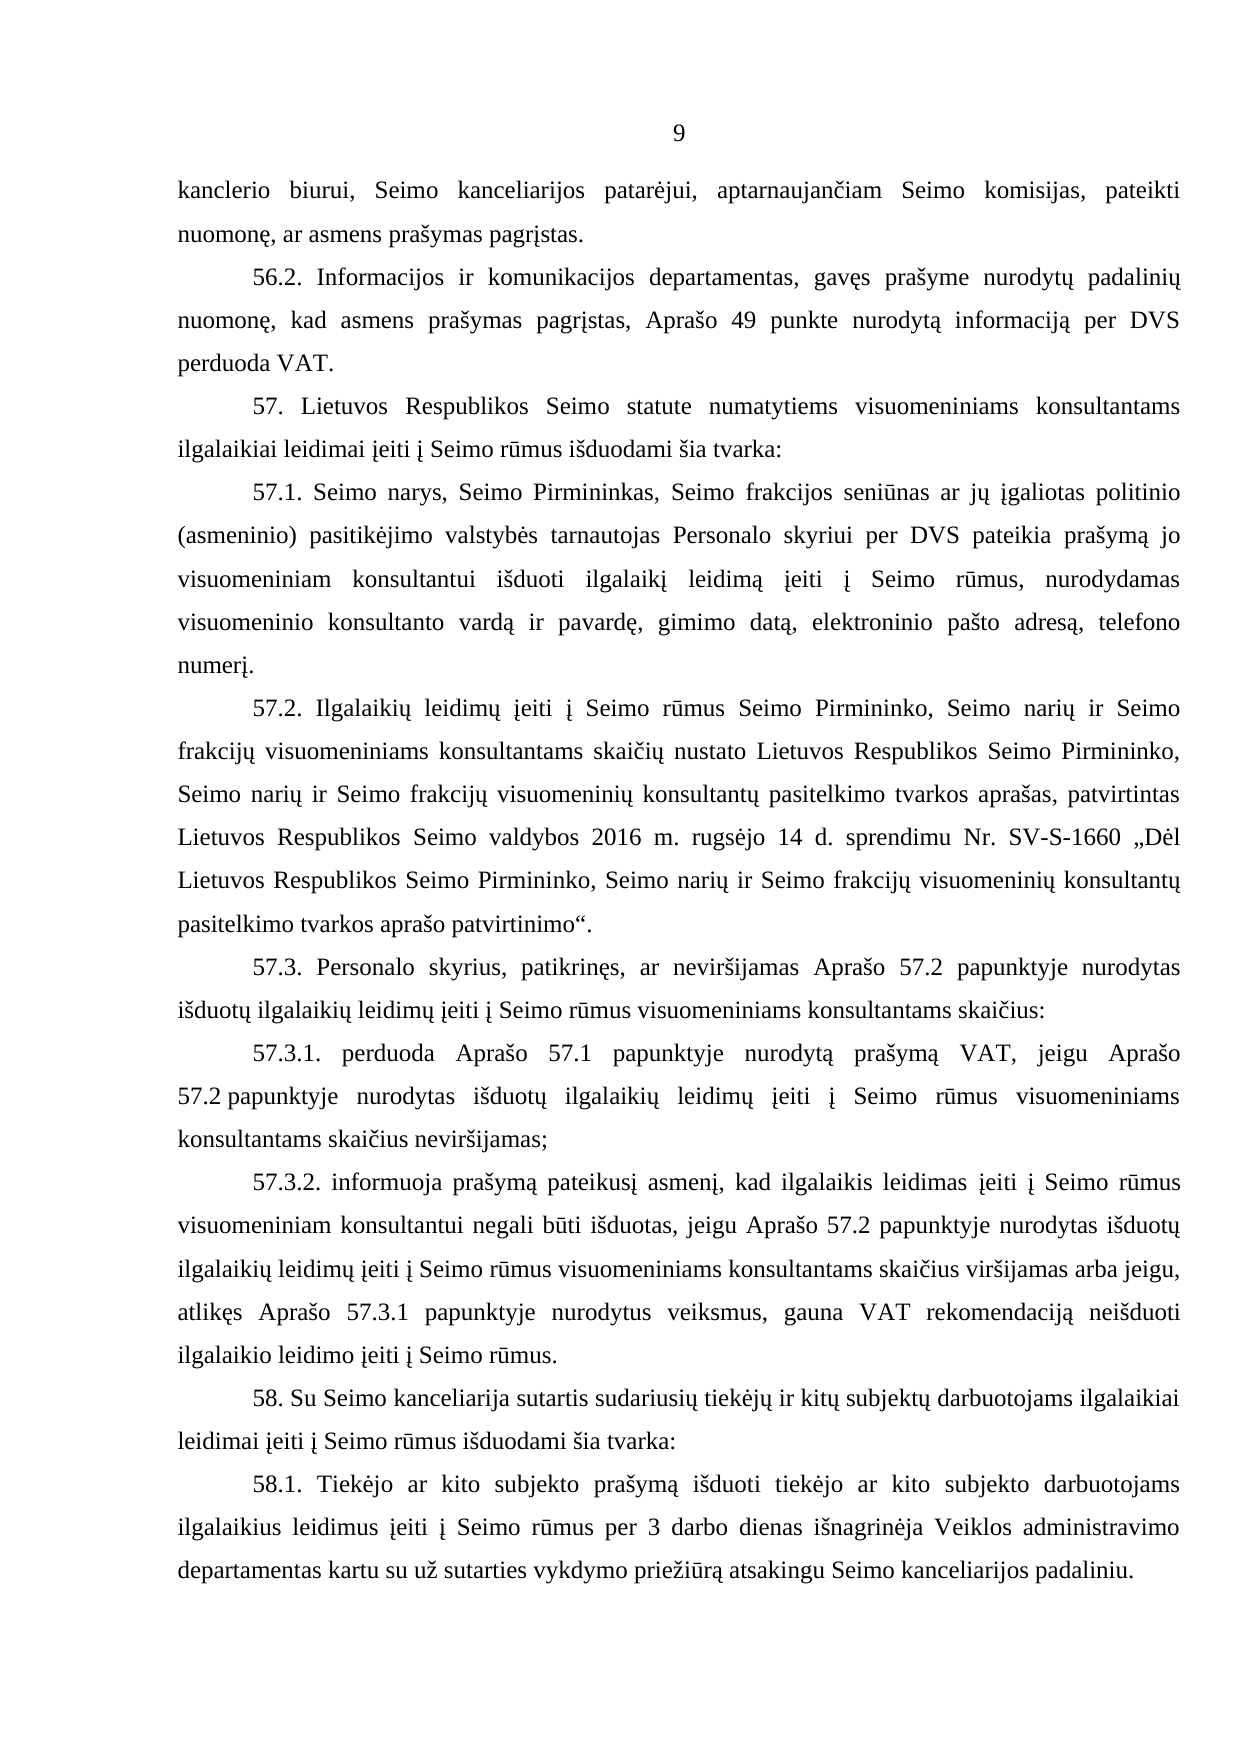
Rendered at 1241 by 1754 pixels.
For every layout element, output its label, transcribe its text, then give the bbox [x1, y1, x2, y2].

text 57.1. Seimo narys, Seimo Pirmininkas, Seimo frakcijos seniūnas ar jų įgaliotas politinio (asmeninio) pasitikėjimo valstybės tarnautojas Personalo skyriui per DVS pateikia prašymą jo visuomeniniam konsultantui išduoti ilgalaikį leidimą įeiti į Seimo rūmus, nurodydamas visuomeninio konsultanto vardą ir pavardę, gimimo datą, elektroninio pašto adresą, telefono numerį. [177, 477, 1181, 679]
text 57.3. Personalo skyrius, patikrinęs, ar neviršijamas Aprašo 57.2 papunktyje nurodytas išduotų ilgalaikių leidimų įeiti į Seimo rūmus visuomeniniams konsultantams skaičius: [177, 952, 1181, 1024]
text 58.1. Tiekėjo ar kito subjekto prašymą išduoti tiekėjo ar kito subjekto darbuotojams ilgalaikius leidimus įeiti į Seimo rūmus per 3 darbo dienas išnagrinėja Veiklos administravimo departamentas kartu su už sutarties vykdymo priežiūrą atsakingu Seimo kanceliarijos padaliniu. [177, 1469, 1181, 1584]
text 58. Su Seimo kanceliarija sutartis sudariusių tiekėjų ir kitų subjektų darbuotojams ilgalaikiai leidimai įeiti į Seimo rūmus išduodami šia tvarka: [177, 1383, 1181, 1455]
text 57.2. Ilgalaikių leidimų įeiti į Seimo rūmus Seimo Pirmininko, Seimo narių ir Seimo frakcijų visuomeniniams konsultantams skaičių nustato Lietuvos Respublikos Seimo Pirmininko, Seimo narių ir Seimo frakcijų visuomeninių konsultantų pasitelkimo tvarkos aprašas, patvirtintas Lietuvos Respublikos Seimo valdybos 2016 m. rugsėjo 14 d. sprendimu Nr. SV-S-1660 „Dėl Lietuvos Respublikos Seimo Pirmininko, Seimo narių ir Seimo frakcijų visuomeninių konsultantų pasitelkimo tvarkos aprašo patvirtinimo“. [177, 693, 1181, 937]
text 57.3.2. informuoja prašymą pateikusį asmenį, kad ilgalaikis leidimas įeiti į Seimo rūmus visuomeniniam konsultantui negali būti išduotas, jeigu Aprašo 57.2 papunktyje nurodytas išduotų ilgalaikių leidimų įeiti į Seimo rūmus visuomeniniams konsultantams skaičius viršijamas arba jeigu, atlikęs Aprašo 57.3.1 papunktyje nurodytus veiksmus, gauna VAT rekomendaciją neišduoti ilgalaikio leidimo įeiti į Seimo rūmus. [177, 1167, 1181, 1369]
text 57.3.1. perduoda Aprašo 57.1 papunktyje nurodytą prašymą VAT, jeigu Aprašo 57.2 papunktyje nurodytas išduotų ilgalaikių leidimų įeiti į Seimo rūmus visuomeniniams konsultantams skaičius neviršijamas; [177, 1038, 1181, 1153]
text 57. Lietuvos Respublikos Seimo statute numatytiems visuomeniniams konsultantams ilgalaikiai leidimai įeiti į Seimo rūmus išduodami šia tvarka: [177, 391, 1181, 463]
text 56.2. Informacijos ir komunikacijos departamentas, gavęs prašyme nurodytų padalinių nuomonę, kad asmens prašymas pagrįstas, Aprašo 49 punkte nurodytą informaciją per DVS perduoda VAT. [177, 262, 1181, 377]
text kanclerio biurui, Seimo kanceliarijos patarėjui, aptarnaujančiam Seimo komisijas, pateikti nuomonę, ar asmens prašymas pagrįstas. [177, 176, 1181, 247]
